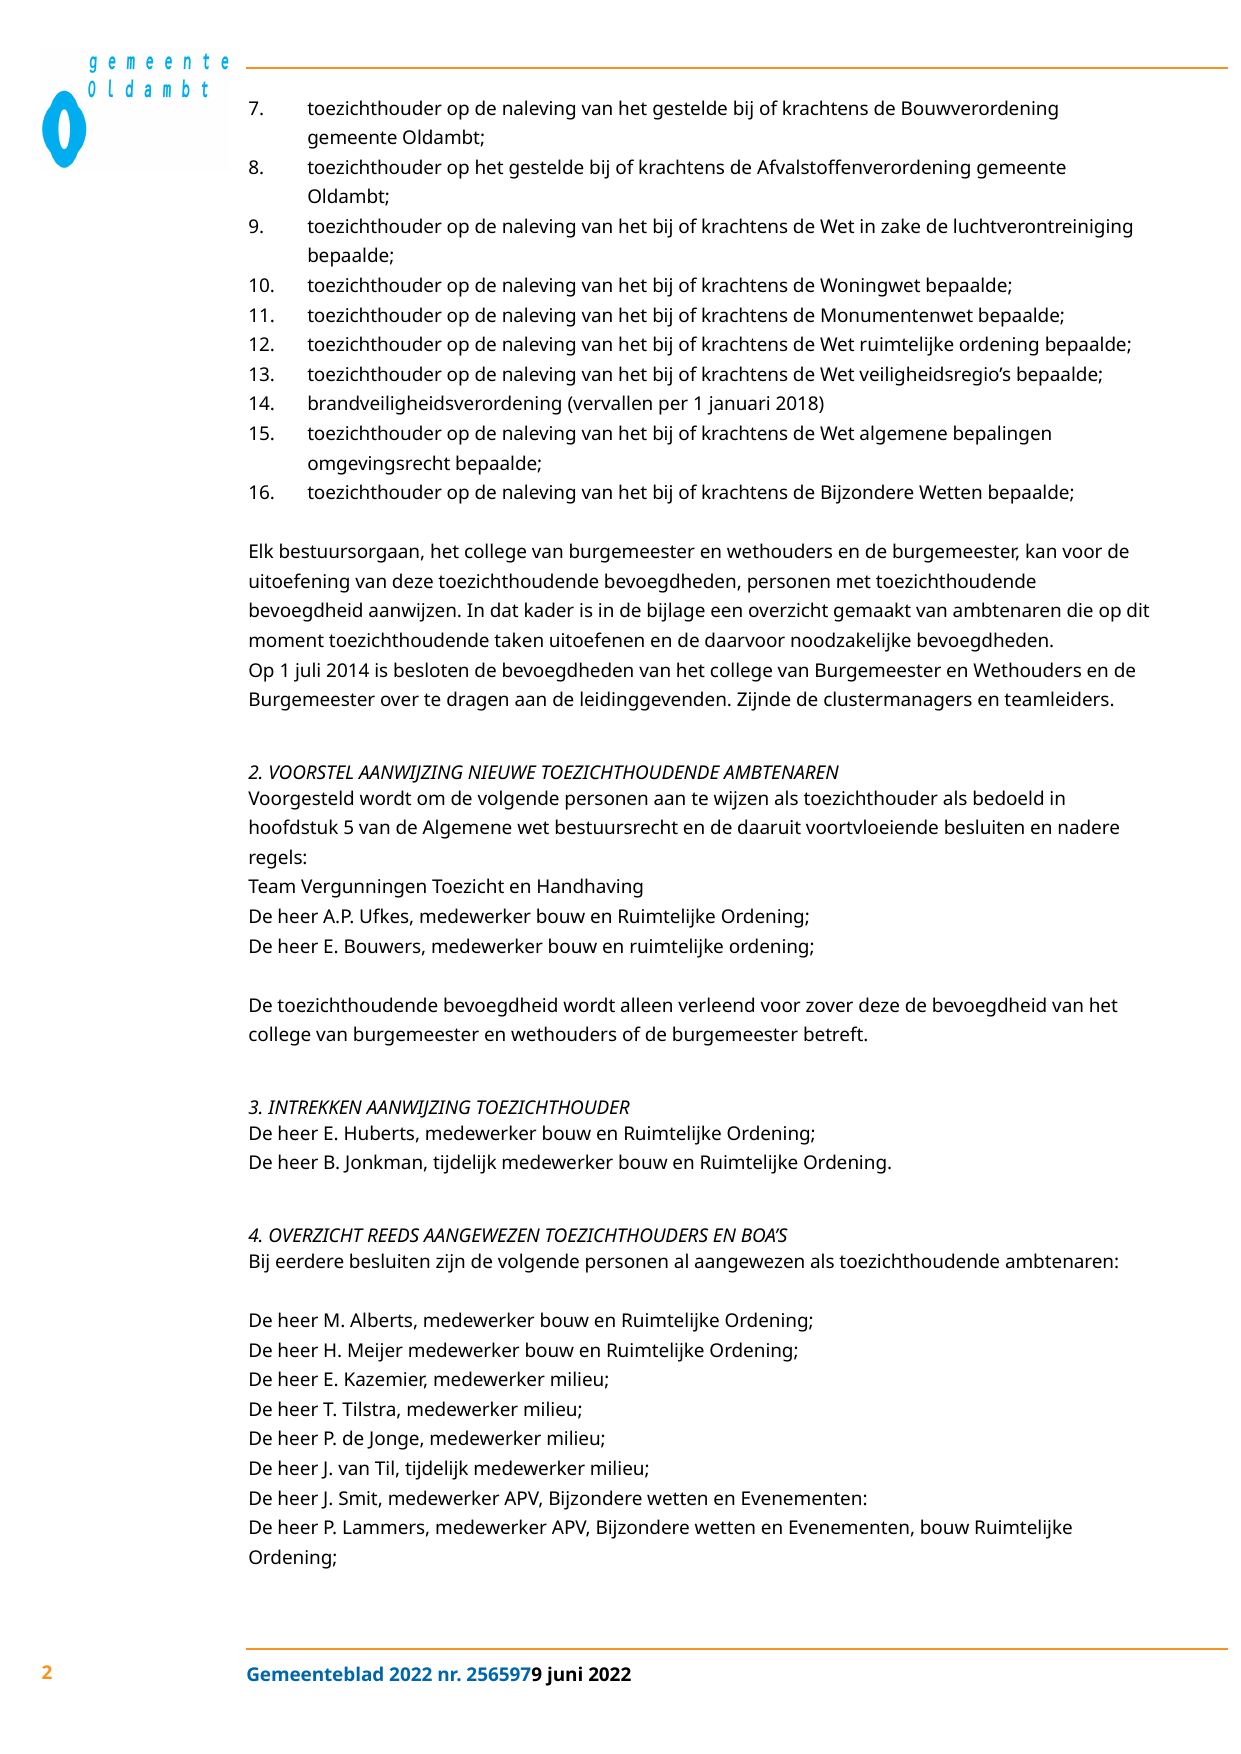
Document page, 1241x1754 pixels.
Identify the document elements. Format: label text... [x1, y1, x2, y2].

text Voorgesteld wordt om de volgende personen aan te wijzen als toezichthouder als bedoeld in hoofdstuk 5 van de Algemene wet bestuursrecht en de daaruit voortvloeiende besluiten en nadere regels: [248, 785, 1152, 870]
text 2. VOORSTEL AANWIJZING NIEUWE TOEZICHTHOUDENDE AMBTENAREN [248, 759, 1152, 785]
picture [41, 47, 231, 172]
text De heer P. Lammers, medewerker APV, Bijzondere wetten en Evenementen, bouw Ruimtelijke Ordening; [248, 1514, 1152, 1569]
list toezichthouder op de naleving van het bij of krachtens de Bijzondere Wetten bepaalde; [248, 479, 1152, 505]
text De heer J. van Til, tijdelijk medewerker milieu; [248, 1455, 1152, 1481]
list toezichthouder op de naleving van het bij of krachtens de Wet ruimtelijke ordening bepaalde; [248, 331, 1152, 357]
text 4. OVERZICHT REEDS AANGEWEZEN TOEZICHTHOUDERS EN BOA’S [248, 1222, 1152, 1248]
list toezichthouder op de naleving van het bij of krachtens de Monumentenwet bepaalde; [248, 302, 1152, 328]
list toezichthouder op het gestelde bij of krachtens de Afvalstoffenverordening gemeente Oldambt; [248, 154, 1152, 209]
text De heer E. Bouwers, medewerker bouw en ruimtelijke ordening; [248, 933, 1152, 958]
text De toezichthoudende bevoegdheid wordt alleen verleend voor zover deze de bevoegdheid van het college van burgemeester en wethouders of de burgemeester betreft. [248, 992, 1152, 1047]
text 3. INTREKKEN AANWIJZING TOEZICHTHOUDER [248, 1094, 1152, 1120]
list toezichthouder op de naleving van het bij of krachtens de Woningwet bepaalde; [248, 272, 1152, 298]
text De heer T. Tilstra, medewerker milieu; [248, 1396, 1152, 1422]
text Bij eerdere besluiten zijn de volgende personen al aangewezen als toezichthoudende ambtenaren: [248, 1248, 1152, 1274]
list brandveiligheidsverordening (vervallen per 1 januari 2018) [248, 391, 1152, 416]
text Team Vergunningen Toezicht en Handhaving [248, 874, 1152, 899]
text De heer H. Meijer medewerker bouw en Ruimtelijke Ordening; [248, 1337, 1152, 1362]
list toezichthouder op de naleving van het bij of krachtens de Wet in zake de luchtverontreiniging bepaalde; [248, 213, 1152, 268]
list toezichthouder op de naleving van het gestelde bij of krachtens de Bouwverordening gemeente Oldambt; [248, 95, 1152, 150]
text De heer E. Huberts, medewerker bouw en Ruimtelijke Ordening; [248, 1120, 1152, 1146]
text De heer P. de Jonge, medewerker milieu; [248, 1426, 1152, 1451]
list toezichthouder op de naleving van het bij of krachtens de Wet veiligheidsregio’s bepaalde; [248, 361, 1152, 387]
text De heer E. Kazemier, medewerker milieu; [248, 1366, 1152, 1392]
text Op 1 juli 2014 is besloten de bevoegdheden van het college van Burgemeester en Wethouders en de Burgemeester over te dragen aan de leidinggevenden. Zijnde de clustermanagers en teamleiders. [248, 657, 1152, 712]
text De heer B. Jonkman, tijdelijk medewerker bouw en Ruimtelijke Ordening. [248, 1149, 1152, 1175]
text De heer A.P. Ufkes, medewerker bouw en Ruimtelijke Ordening; [248, 903, 1152, 929]
text Elk bestuursorgaan, het college van burgemeester en wethouders en de burgemeester, kan voor de uitoefening van deze toezichthoudende bevoegdheden, personen met toezichthoudende bevoegdheid aanwijzen. In dat kader is in de bijlage een overzicht gemaakt van ambtenaren die op dit moment toezichthoudende taken uitoefenen en de daarvoor noodzakelijke bevoegdheden. [248, 538, 1152, 653]
text De heer J. Smit, medewerker APV, Bijzondere wetten en Evenementen: [248, 1485, 1152, 1510]
text De heer M. Alberts, medewerker bouw en Ruimtelijke Ordening; [248, 1307, 1152, 1333]
list toezichthouder op de naleving van het bij of krachtens de Wet algemene bepalingen omgevingsrecht bepaalde; [248, 420, 1152, 476]
